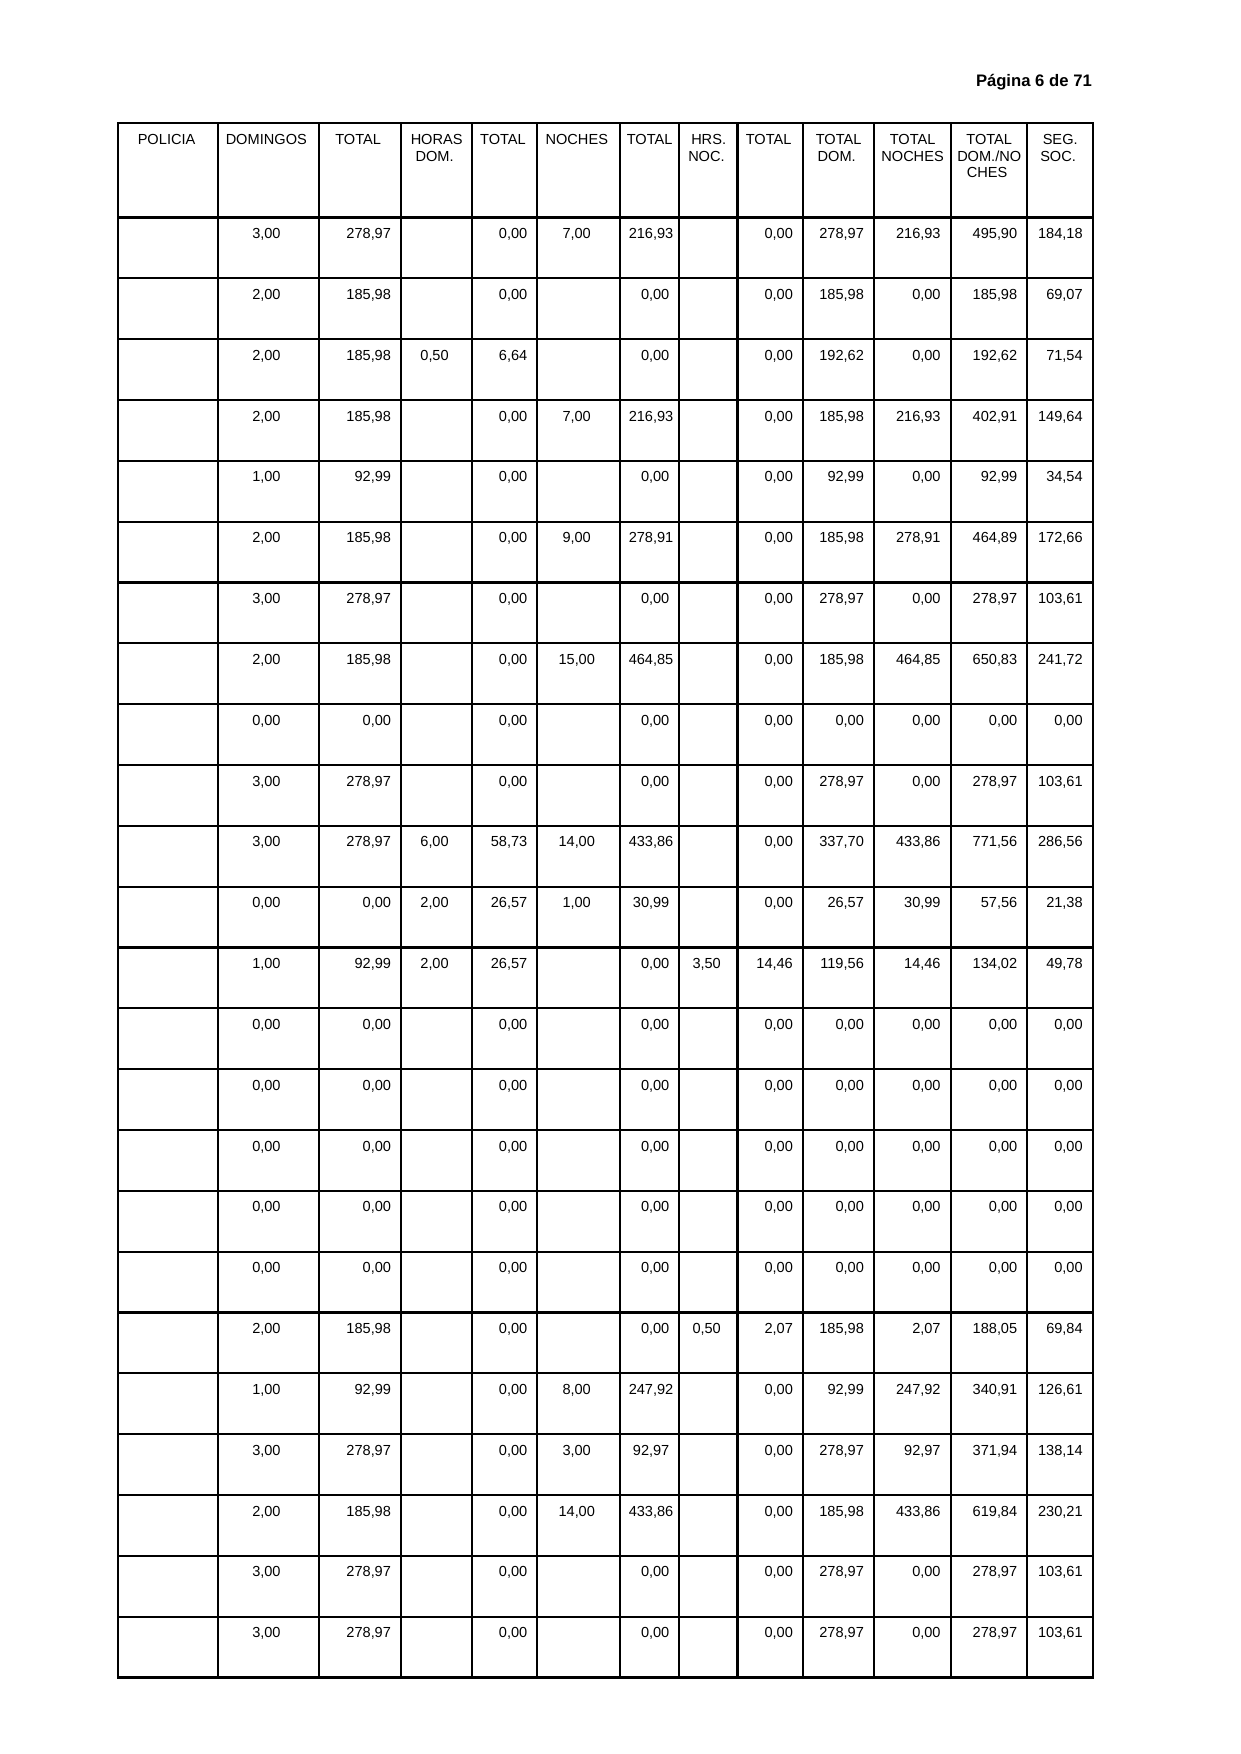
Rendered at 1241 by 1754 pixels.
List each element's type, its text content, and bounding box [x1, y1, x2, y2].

table_cell 192,62 [804, 340, 873, 399]
table_header DOMINGOS [219, 124, 318, 216]
table_cell 185,98 [804, 1496, 873, 1555]
table_cell [680, 462, 736, 521]
table_cell 337,70 [804, 827, 873, 886]
table_cell 7,00 [538, 401, 619, 460]
table_cell 0,00 [739, 584, 802, 642]
table_cell 185,98 [952, 279, 1026, 338]
table_cell 0,00 [952, 705, 1026, 764]
table_cell [538, 1618, 619, 1676]
table_cell 0,00 [739, 1253, 802, 1311]
table_cell [680, 888, 736, 946]
table_cell [402, 462, 471, 521]
table_header TOTAL [473, 124, 536, 216]
table_cell [538, 462, 619, 521]
table_cell [119, 888, 217, 946]
table_cell [119, 462, 217, 521]
table_cell [538, 949, 619, 1007]
table_cell [119, 1131, 217, 1190]
table_cell [538, 584, 619, 642]
table_cell 216,93 [875, 401, 950, 460]
table_cell [680, 523, 736, 581]
table_cell 0,50 [402, 340, 471, 399]
table_cell 0,00 [621, 705, 678, 764]
table_cell 14,46 [739, 949, 802, 1007]
table_cell [680, 1070, 736, 1129]
table_cell 0,00 [739, 1557, 802, 1616]
table_cell 0,00 [875, 1131, 950, 1190]
table_cell 230,21 [1028, 1496, 1092, 1555]
table_cell [680, 279, 736, 338]
table_cell 192,62 [952, 340, 1026, 399]
table_cell 278,97 [320, 1557, 400, 1616]
table_cell 0,00 [875, 279, 950, 338]
table_cell 0,00 [320, 1070, 400, 1129]
table_cell 92,99 [804, 1374, 873, 1433]
table_cell 185,98 [320, 401, 400, 460]
table_cell [119, 766, 217, 825]
table_cell [119, 1253, 217, 1311]
table_cell 2,00 [219, 644, 318, 703]
table_header HORAS DOM. [402, 124, 471, 216]
table_cell 0,00 [621, 1557, 678, 1616]
table_cell 2,07 [739, 1314, 802, 1372]
table_cell [680, 401, 736, 460]
table_cell 0,00 [875, 1009, 950, 1068]
table_cell 0,00 [875, 1070, 950, 1129]
table_cell 185,98 [320, 523, 400, 581]
table_cell [119, 1070, 217, 1129]
table_cell [538, 766, 619, 825]
table_cell 92,97 [875, 1435, 950, 1494]
table_cell [119, 1435, 217, 1494]
table_cell 433,86 [875, 827, 950, 886]
table_cell 402,91 [952, 401, 1026, 460]
table_cell 278,97 [804, 1557, 873, 1616]
table_cell 0,00 [320, 1131, 400, 1190]
table_cell 149,64 [1028, 401, 1092, 460]
table_cell 241,72 [1028, 644, 1092, 703]
table_cell 26,57 [804, 888, 873, 946]
table_cell 185,98 [320, 340, 400, 399]
table_header TOTAL [320, 124, 400, 216]
table_cell 0,00 [1028, 1192, 1092, 1251]
table_cell [680, 766, 736, 825]
table_cell 247,92 [875, 1374, 950, 1433]
table_cell 650,83 [952, 644, 1026, 703]
table_cell 3,00 [219, 1435, 318, 1494]
table_cell 0,00 [621, 462, 678, 521]
table_cell 0,00 [875, 1192, 950, 1251]
table_cell 0,00 [473, 1009, 536, 1068]
table_cell [402, 766, 471, 825]
table_cell [402, 1070, 471, 1129]
table_cell 8,00 [538, 1374, 619, 1433]
table_cell 0,00 [473, 1557, 536, 1616]
table_cell 0,50 [680, 1314, 736, 1372]
table_cell 371,94 [952, 1435, 1026, 1494]
table_cell 0,00 [621, 1131, 678, 1190]
table_cell 0,00 [739, 1618, 802, 1676]
table_cell 0,00 [219, 1192, 318, 1251]
table_cell [680, 1618, 736, 1676]
table_cell 433,86 [621, 827, 678, 886]
table_cell 2,00 [402, 888, 471, 946]
table_cell 0,00 [739, 1496, 802, 1555]
table_cell 0,00 [875, 340, 950, 399]
table_cell [680, 584, 736, 642]
table_cell 0,00 [804, 1253, 873, 1311]
table_cell 0,00 [739, 705, 802, 764]
table_cell [119, 584, 217, 642]
table_cell [119, 1618, 217, 1676]
table_cell 185,98 [320, 1314, 400, 1372]
table_cell 433,86 [621, 1496, 678, 1555]
table_cell [538, 1192, 619, 1251]
table_cell 3,00 [219, 766, 318, 825]
table_cell [402, 401, 471, 460]
table_cell [402, 1435, 471, 1494]
table_cell 119,56 [804, 949, 873, 1007]
table_cell 103,61 [1028, 766, 1092, 825]
table_cell [680, 1192, 736, 1251]
table_cell 185,98 [804, 279, 873, 338]
table_cell 126,61 [1028, 1374, 1092, 1433]
table_cell 0,00 [952, 1131, 1026, 1190]
table_cell 3,50 [680, 949, 736, 1007]
table_cell [538, 279, 619, 338]
table_cell 0,00 [219, 888, 318, 946]
table_cell 495,90 [952, 219, 1026, 277]
table_cell 0,00 [739, 401, 802, 460]
table_cell 6,64 [473, 340, 536, 399]
table_cell [119, 705, 217, 764]
table_cell 278,97 [320, 827, 400, 886]
table_cell [538, 1009, 619, 1068]
table_header TOTAL DOM. [804, 124, 873, 216]
table_cell [402, 705, 471, 764]
table_cell 1,00 [219, 1374, 318, 1433]
table_cell [402, 1314, 471, 1372]
table_cell 433,86 [875, 1496, 950, 1555]
table_cell 0,00 [621, 340, 678, 399]
table_cell 464,85 [875, 644, 950, 703]
table_cell 185,98 [320, 1496, 400, 1555]
table_cell [680, 1374, 736, 1433]
table_cell 1,00 [219, 462, 318, 521]
table_cell 0,00 [875, 705, 950, 764]
table_cell 278,97 [320, 584, 400, 642]
table_cell [402, 523, 471, 581]
table_cell 0,00 [804, 1070, 873, 1129]
table_cell [538, 340, 619, 399]
table_cell 0,00 [739, 1131, 802, 1190]
table_cell 0,00 [621, 584, 678, 642]
table_cell 2,00 [219, 523, 318, 581]
table_cell [680, 1131, 736, 1190]
table_cell 58,73 [473, 827, 536, 886]
table_cell 0,00 [739, 1435, 802, 1494]
table_cell [402, 1253, 471, 1311]
table_cell 185,98 [320, 644, 400, 703]
table_cell 92,99 [804, 462, 873, 521]
table_cell [402, 584, 471, 642]
table_cell 92,97 [621, 1435, 678, 1494]
table_cell 0,00 [621, 279, 678, 338]
table_cell 0,00 [739, 644, 802, 703]
table_cell 0,00 [875, 584, 950, 642]
table_cell 3,00 [219, 1618, 318, 1676]
table_cell 103,61 [1028, 1557, 1092, 1616]
table_cell 3,00 [219, 219, 318, 277]
table_cell [119, 1557, 217, 1616]
table_cell [119, 1496, 217, 1555]
table_cell 464,85 [621, 644, 678, 703]
table_cell [538, 1131, 619, 1190]
table_cell 2,00 [219, 279, 318, 338]
table_cell [119, 644, 217, 703]
table_cell 278,97 [952, 1557, 1026, 1616]
table_cell 0,00 [739, 219, 802, 277]
table_cell 9,00 [538, 523, 619, 581]
table_cell 278,97 [952, 1618, 1026, 1676]
table_cell [119, 1374, 217, 1433]
table_cell [119, 827, 217, 886]
table_cell 0,00 [320, 1253, 400, 1311]
table_cell 0,00 [739, 1374, 802, 1433]
table_cell 0,00 [621, 1009, 678, 1068]
table_cell 134,02 [952, 949, 1026, 1007]
table_cell 0,00 [473, 1314, 536, 1372]
table_cell [402, 1496, 471, 1555]
table_header NOCHES [538, 124, 619, 216]
table_header TOTAL NOCHES [875, 124, 950, 216]
table_cell 278,97 [952, 766, 1026, 825]
table_header HRS. NOC. [680, 124, 736, 216]
table_cell [680, 1009, 736, 1068]
table_cell 103,61 [1028, 1618, 1092, 1676]
table_cell [680, 219, 736, 277]
table_cell 0,00 [320, 705, 400, 764]
table_cell [680, 1435, 736, 1494]
table_cell [680, 705, 736, 764]
table_cell [680, 827, 736, 886]
table_cell [680, 644, 736, 703]
table_cell [538, 1253, 619, 1311]
table_cell 92,99 [952, 462, 1026, 521]
table_cell 0,00 [473, 1618, 536, 1676]
table_cell 0,00 [320, 1192, 400, 1251]
table_cell 0,00 [1028, 1070, 1092, 1129]
table_cell 0,00 [875, 766, 950, 825]
table_cell 14,00 [538, 1496, 619, 1555]
table_cell 6,00 [402, 827, 471, 886]
table_cell 278,97 [804, 584, 873, 642]
table_cell 30,99 [875, 888, 950, 946]
table_cell 71,54 [1028, 340, 1092, 399]
table_cell [538, 705, 619, 764]
table_cell 278,97 [804, 219, 873, 277]
table_cell 0,00 [739, 827, 802, 886]
table_cell 2,00 [219, 1496, 318, 1555]
table_cell 0,00 [804, 705, 873, 764]
table_cell 0,00 [473, 584, 536, 642]
table_cell 0,00 [473, 1070, 536, 1129]
table_cell 3,00 [538, 1435, 619, 1494]
table_cell 0,00 [621, 1314, 678, 1372]
table_cell 0,00 [473, 279, 536, 338]
table_cell 3,00 [219, 827, 318, 886]
table_cell 0,00 [739, 1192, 802, 1251]
table_cell 0,00 [473, 1253, 536, 1311]
table_cell [538, 1070, 619, 1129]
table_cell 14,00 [538, 827, 619, 886]
table_cell 0,00 [875, 462, 950, 521]
table_cell 0,00 [875, 1557, 950, 1616]
table_cell 0,00 [219, 1131, 318, 1190]
table_cell 57,56 [952, 888, 1026, 946]
table_cell 0,00 [473, 766, 536, 825]
table_cell [119, 1192, 217, 1251]
table_cell [119, 1009, 217, 1068]
table_cell [119, 279, 217, 338]
table_cell 2,07 [875, 1314, 950, 1372]
table_cell 69,84 [1028, 1314, 1092, 1372]
table_cell [680, 340, 736, 399]
table_header TOTAL [739, 124, 802, 216]
table_cell 14,46 [875, 949, 950, 1007]
table_cell [538, 1557, 619, 1616]
table_cell 0,00 [473, 1496, 536, 1555]
table_cell 340,91 [952, 1374, 1026, 1433]
table_cell 188,05 [952, 1314, 1026, 1372]
table_cell 278,97 [320, 1618, 400, 1676]
table_cell 0,00 [219, 1070, 318, 1129]
table_cell 0,00 [739, 523, 802, 581]
table_cell [402, 1618, 471, 1676]
table_cell [538, 1314, 619, 1372]
table_cell 0,00 [739, 766, 802, 825]
table_cell [402, 1192, 471, 1251]
table_cell 0,00 [739, 462, 802, 521]
table_cell 278,97 [804, 1618, 873, 1676]
table_cell 278,97 [320, 219, 400, 277]
table_cell 0,00 [219, 705, 318, 764]
table_cell 7,00 [538, 219, 619, 277]
table_cell 26,57 [473, 888, 536, 946]
table_cell 30,99 [621, 888, 678, 946]
table_cell 0,00 [1028, 1253, 1092, 1311]
table_cell [402, 644, 471, 703]
table_cell 2,00 [219, 1314, 318, 1372]
table_cell 2,00 [402, 949, 471, 1007]
table_cell 0,00 [1028, 1131, 1092, 1190]
table_cell [119, 523, 217, 581]
table_cell 2,00 [219, 401, 318, 460]
table_cell 0,00 [473, 1435, 536, 1494]
table_header TOTAL [621, 124, 678, 216]
table_cell 92,99 [320, 949, 400, 1007]
table_cell 0,00 [739, 340, 802, 399]
table_cell 0,00 [473, 705, 536, 764]
table_cell 138,14 [1028, 1435, 1092, 1494]
table_cell 3,00 [219, 584, 318, 642]
table_cell 0,00 [473, 644, 536, 703]
table_cell 286,56 [1028, 827, 1092, 886]
table_cell [119, 219, 217, 277]
table_cell 185,98 [804, 523, 873, 581]
table_cell 0,00 [875, 1253, 950, 1311]
table_cell 3,00 [219, 1557, 318, 1616]
table_cell 247,92 [621, 1374, 678, 1433]
table_cell 15,00 [538, 644, 619, 703]
table_header POLICIA [119, 124, 217, 216]
table_cell 0,00 [473, 462, 536, 521]
table_cell 464,89 [952, 523, 1026, 581]
table_cell 172,66 [1028, 523, 1092, 581]
table_cell [119, 1314, 217, 1372]
table_cell 0,00 [875, 1618, 950, 1676]
table_cell 0,00 [473, 1192, 536, 1251]
table_cell 0,00 [473, 1131, 536, 1190]
table_cell 0,00 [739, 1070, 802, 1129]
table_cell 92,99 [320, 1374, 400, 1433]
table_cell [680, 1557, 736, 1616]
table_cell [119, 401, 217, 460]
table_cell 0,00 [1028, 705, 1092, 764]
table_cell 2,00 [219, 340, 318, 399]
table_cell 0,00 [804, 1192, 873, 1251]
table_cell 0,00 [621, 1253, 678, 1311]
table_cell [402, 1374, 471, 1433]
table_cell 185,98 [804, 1314, 873, 1372]
table_cell 278,97 [320, 766, 400, 825]
table_cell 0,00 [621, 949, 678, 1007]
table_cell 185,98 [804, 644, 873, 703]
table_cell 1,00 [538, 888, 619, 946]
table_cell 1,00 [219, 949, 318, 1007]
table_cell 0,00 [320, 888, 400, 946]
table_cell 0,00 [804, 1009, 873, 1068]
table_cell 185,98 [320, 279, 400, 338]
table_cell 0,00 [621, 1070, 678, 1129]
table_cell 0,00 [621, 766, 678, 825]
table_cell 278,97 [952, 584, 1026, 642]
table_cell 0,00 [804, 1131, 873, 1190]
table_cell [119, 340, 217, 399]
table_cell 0,00 [473, 401, 536, 460]
table_header SEG. SOC. [1028, 124, 1092, 216]
table_cell 0,00 [621, 1192, 678, 1251]
table_cell [402, 219, 471, 277]
table_cell [680, 1496, 736, 1555]
table_cell 21,38 [1028, 888, 1092, 946]
table_cell 0,00 [952, 1192, 1026, 1251]
table_cell [680, 1253, 736, 1311]
table_cell 184,18 [1028, 219, 1092, 277]
table_cell 0,00 [739, 888, 802, 946]
table_cell 278,97 [320, 1435, 400, 1494]
table_cell 69,07 [1028, 279, 1092, 338]
table_cell 103,61 [1028, 584, 1092, 642]
table_cell 92,99 [320, 462, 400, 521]
table_cell 0,00 [739, 1009, 802, 1068]
table_cell 49,78 [1028, 949, 1092, 1007]
table_cell 771,56 [952, 827, 1026, 886]
table_cell [402, 279, 471, 338]
table_cell [402, 1009, 471, 1068]
table_cell [119, 949, 217, 1007]
table_cell 0,00 [952, 1009, 1026, 1068]
table_cell 0,00 [1028, 1009, 1092, 1068]
table_cell 278,91 [875, 523, 950, 581]
table_cell 278,97 [804, 1435, 873, 1494]
table_cell 185,98 [804, 401, 873, 460]
table_cell 0,00 [473, 523, 536, 581]
table_cell 278,97 [804, 766, 873, 825]
table_cell 34,54 [1028, 462, 1092, 521]
table_cell 0,00 [219, 1009, 318, 1068]
table_cell [402, 1131, 471, 1190]
table_cell 0,00 [320, 1009, 400, 1068]
table_cell 216,93 [875, 219, 950, 277]
table_cell 0,00 [219, 1253, 318, 1311]
table_cell 0,00 [952, 1070, 1026, 1129]
table_cell 278,91 [621, 523, 678, 581]
table_cell 216,93 [621, 401, 678, 460]
table_cell 216,93 [621, 219, 678, 277]
table_cell 0,00 [473, 1374, 536, 1433]
table_cell 26,57 [473, 949, 536, 1007]
table_cell [402, 1557, 471, 1616]
table_cell 0,00 [739, 279, 802, 338]
table_cell 0,00 [473, 219, 536, 277]
table_cell 619,84 [952, 1496, 1026, 1555]
table_cell 0,00 [952, 1253, 1026, 1311]
table_header TOTAL DOM./NOCHES [952, 124, 1026, 216]
table_cell 0,00 [621, 1618, 678, 1676]
